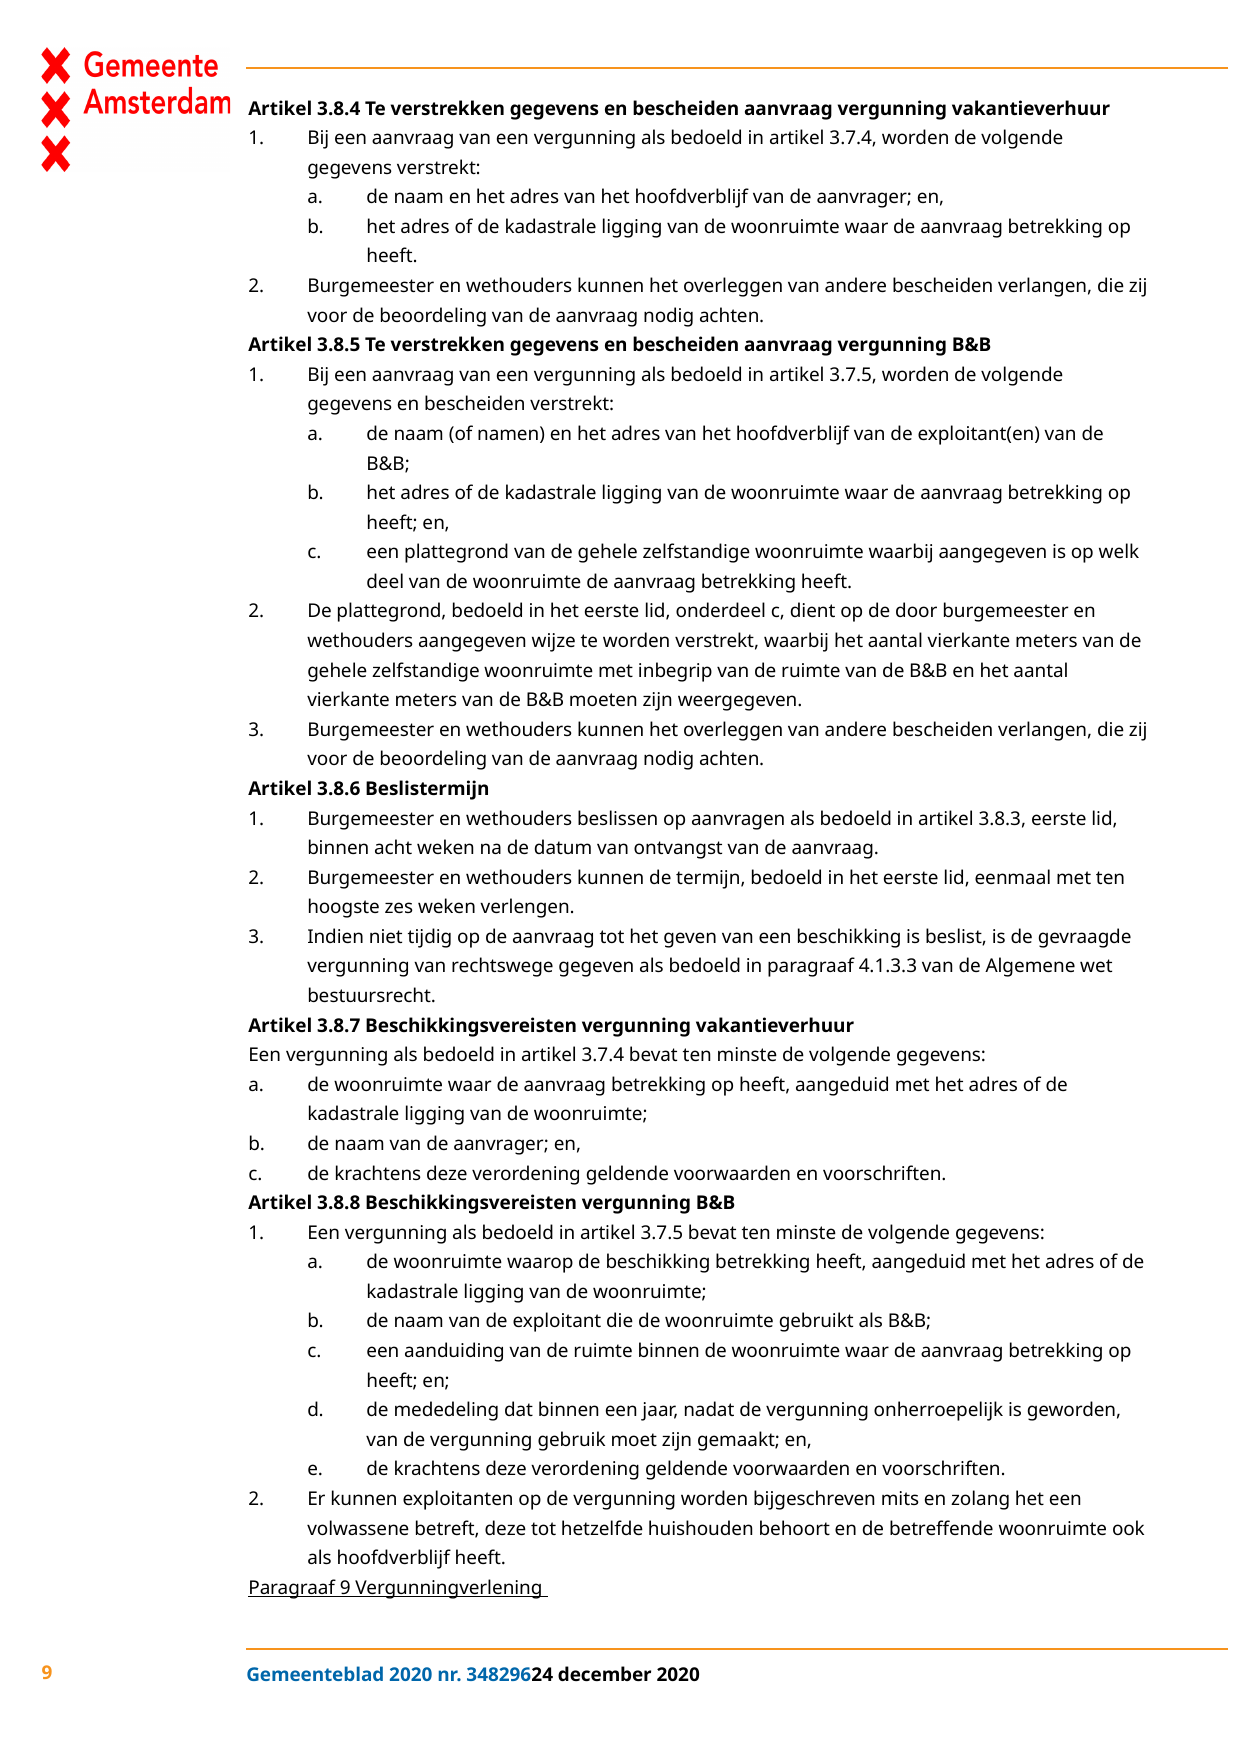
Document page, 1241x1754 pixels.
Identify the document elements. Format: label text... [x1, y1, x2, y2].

list Burgemeester en wethouders kunnen het overleggen van andere bescheiden verlangen, die zij voor de beoordeling van de aanvraag nodig achten. [248, 272, 1152, 328]
list de naam van de aanvrager; en, [248, 1130, 1152, 1156]
list Een vergunning als bedoeld in artikel 3.7.5 bevat ten minste de volgende gegevens: [248, 1219, 1152, 1245]
list de woonruimte waar de aanvraag betrekking op heeft, aangeduid met het adres of de kadastrale ligging van de woonruimte; [248, 1071, 1152, 1126]
list Bij een aanvraag van een vergunning als bedoeld in artikel 3.7.5, worden de volgende gegevens en bescheiden verstrekt: [248, 361, 1152, 416]
list de naam (of namen) en het adres van het hoofdverblijf van de exploitant(en) van de B&B; [307, 420, 1152, 476]
list de krachtens deze verordening geldende voorwaarden en voorschriften. [307, 1456, 1152, 1481]
list Burgemeester en wethouders beslissen op aanvragen als bedoeld in artikel 3.8.3, eerste lid, binnen acht weken na de datum van ontvangst van de aanvraag. [248, 805, 1152, 860]
text Artikel 3.8.6 Beslistermijn [248, 775, 1152, 801]
text Paragraaf 9 Vergunningverlening [248, 1574, 1152, 1600]
list De plattegrond, bedoeld in het eerste lid, onderdeel c, dient op de door burgemeester en wethouders aangegeven wijze te worden verstrekt, waarbij het aantal vierkante meters van de gehele zelfstandige woonruimte met inbegrip van de ruimte van de B&B en het aantal vierkante meters van de B&B moeten zijn weergegeven. [248, 598, 1152, 712]
list Er kunnen exploitanten op de vergunning worden bijgeschreven mits en zolang het een volwassene betreft, deze tot hetzelfde huishouden behoort en de betreffende woonruimte ook als hoofdverblijf heeft. [248, 1485, 1152, 1570]
list de mededeling dat binnen een jaar, nadat de vergunning onherroepelijk is geworden, van de vergunning gebruik moet zijn gemaakt; en, [307, 1396, 1152, 1452]
list de krachtens deze verordening geldende voorwaarden en voorschriften. [248, 1160, 1152, 1186]
list Burgemeester en wethouders kunnen de termijn, bedoeld in het eerste lid, eenmaal met ten hoogste zes weken verlengen. [248, 864, 1152, 919]
text Artikel 3.8.4 Te verstrekken gegevens en bescheiden aanvraag vergunning vakantieverhuur [248, 95, 1152, 121]
list Indien niet tijdig op de aanvraag tot het geven van een beschikking is beslist, is de gevraagde vergunning van rechtswege gegeven als bedoeld in paragraaf 4.1.3.3 van de Algemene wet bestuursrecht. [248, 923, 1152, 1008]
list een aanduiding van de ruimte binnen de woonruimte waar de aanvraag betrekking op heeft; en; [307, 1337, 1152, 1393]
list de naam en het adres van het hoofdverblijf van de aanvrager; en, [307, 183, 1152, 209]
list de naam van de exploitant die de woonruimte gebruikt als B&B; [307, 1308, 1152, 1333]
list het adres of de kadastrale ligging van de woonruimte waar de aanvraag betrekking op heeft. [307, 213, 1152, 268]
text Artikel 3.8.5 Te verstrekken gegevens en bescheiden aanvraag vergunning B&B [248, 331, 1152, 357]
text Artikel 3.8.7 Beschikkingsvereisten vergunning vakantieverhuur [248, 1012, 1152, 1038]
text Artikel 3.8.8 Beschikkingsvereisten vergunning B&B [248, 1189, 1152, 1215]
list Burgemeester en wethouders kunnen het overleggen van andere bescheiden verlangen, die zij voor de beoordeling van de aanvraag nodig achten. [248, 716, 1152, 771]
text Een vergunning als bedoeld in artikel 3.7.4 bevat ten minste de volgende gegevens: [248, 1041, 1152, 1067]
list het adres of de kadastrale ligging van de woonruimte waar de aanvraag betrekking op heeft; en, [307, 479, 1152, 535]
picture [41, 47, 231, 172]
list de woonruimte waarop de beschikking betrekking heeft, aangeduid met het adres of de kadastrale ligging van de woonruimte; [307, 1248, 1152, 1304]
list een plattegrond van de gehele zelfstandige woonruimte waarbij aangegeven is op welk deel van de woonruimte de aanvraag betrekking heeft. [307, 538, 1152, 594]
list Bij een aanvraag van een vergunning als bedoeld in artikel 3.7.4, worden de volgende gegevens verstrekt: [248, 124, 1152, 180]
